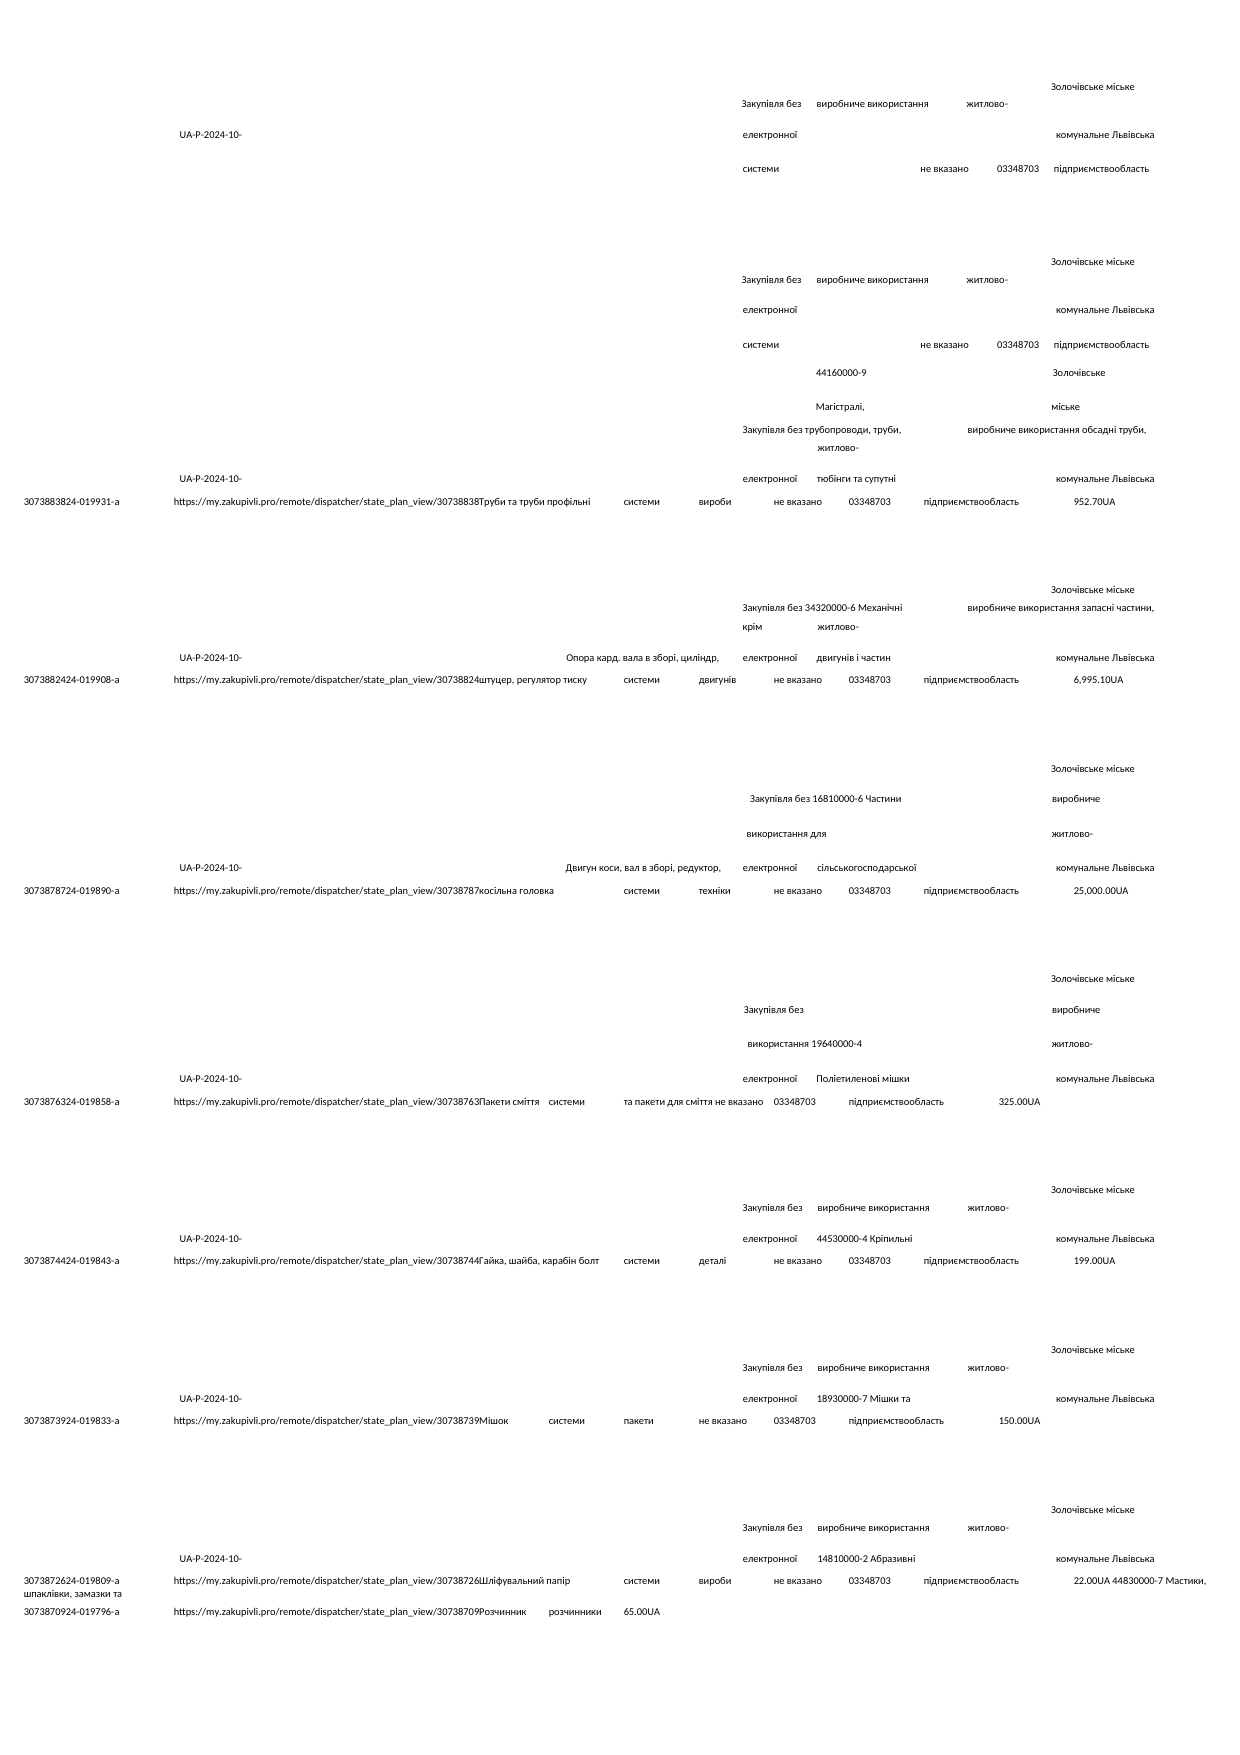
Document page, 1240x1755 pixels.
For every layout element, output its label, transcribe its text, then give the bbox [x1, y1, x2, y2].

list 3073876324-019858-a https://my.zakupivli.pro/remote/dispatcher/state_plan_view/30738763Пакети сміття системи та пакети для сміття не вказано 03348703 підприємствообласть 325.00UA [0, 1095, 1239, 1107]
list 3073874424-019843-a https://my.zakupivli.pro/remote/dispatcher/state_plan_view/30738744Гайка, шайба, карабін болт системи деталі не вказано 03348703 підприємствообласть 199.00UA [0, 1255, 1239, 1267]
text UA-P-2024-10- Опора кард. вала в зборі, циліндр, електронної двигунів і частин комунальне Львівська [23, 639, 1239, 667]
text UA-P-2024-10- електронної 44530000-4 Кріпильні комунальне Львівська [23, 1220, 1239, 1248]
list 3073870924-019796-a https://my.zakupivli.pro/remote/dispatcher/state_plan_view/30738709Розчинник розчинники 65.00UA [0, 1605, 1239, 1618]
text Закупівля без виробниче використання житлово- [742, 1521, 1166, 1534]
text Закупівля без трубопроводи, труби, виробниче використання обсадні труби, житлово- [742, 423, 1166, 454]
text Золочівське міське [1051, 584, 1137, 596]
text використання для житлово- [23, 815, 1239, 843]
text Золочівське міське [1051, 1343, 1137, 1356]
text UA-P-2024-10- електронної 14810000-2 Абразивні комунальне Львівська [23, 1540, 1239, 1568]
list 3073878724-019890-a https://my.zakupivli.pro/remote/dispatcher/state_plan_view/30738787косільна головка системи техніки не вказано 03348703 підприємствообласть 25,000.00UA [0, 884, 1239, 897]
list 3073873924-019833-a https://my.zakupivli.pro/remote/dispatcher/state_plan_view/30738739Мішок системи пакети не вказано 03348703 підприємствообласть 150.00UA [0, 1414, 1239, 1427]
list 3073882424-019908-a https://my.zakupivli.pro/remote/dispatcher/state_plan_view/30738824штуцер, регулятор тиску системи двигунів не вказано 03348703 підприємствообласть 6,995.10UA [0, 673, 1239, 686]
text Закупівля без виробниче використання житлово- [742, 1201, 1166, 1214]
list 3073872624-019809-a https://my.zakupivli.pro/remote/dispatcher/state_plan_view/30738726Шліфувальний папір системи вироби не вказано 03348703 підприємствообласть 22.00UA 44830000-7 Мастики, шпаклівки, замазки та [0, 1574, 1239, 1600]
text UA-P-2024-10- електронної тюбінги та супутні комунальне Львівська [23, 460, 1239, 488]
text UA-P-2024-10- Двигун коси, вал в зборі, редуктор, електронної сільськогосподарської комунальне Львівська [23, 849, 1239, 877]
text використання 19640000-4 житлово- [23, 1025, 1239, 1053]
text UA-P-2024-10- електронної 18930000-7 Мішки та комунальне Львівська [23, 1380, 1239, 1408]
text Магістралі, міське [23, 388, 1239, 416]
text Золочівське міське [1051, 1183, 1137, 1196]
text UA-P-2024-10- електронної Поліетиленові мішки комунальне Львівська [23, 1060, 1239, 1088]
text Золочівське міське [1051, 973, 1137, 986]
text Золочівське міське [1051, 762, 1137, 775]
list 3073883824-019931-a https://my.zakupivli.pro/remote/dispatcher/state_plan_view/30738838Труби та труби профільні системи вироби не вказано 03348703 підприємствообласть 952.70UA [0, 495, 1239, 508]
text Закупівля без виробниче використання житлово- [742, 1361, 1166, 1374]
text 44160000-9 Золочівське [23, 354, 1239, 382]
text Закупівля без виробниче [23, 991, 1239, 1019]
text Закупівля без 34320000-6 Механічні виробниче використання запасні частини, крім житлово- [742, 602, 1166, 633]
text Закупівля без 16810000-6 Частини виробниче [23, 780, 1239, 808]
text Золочівське міське [1051, 1503, 1137, 1516]
